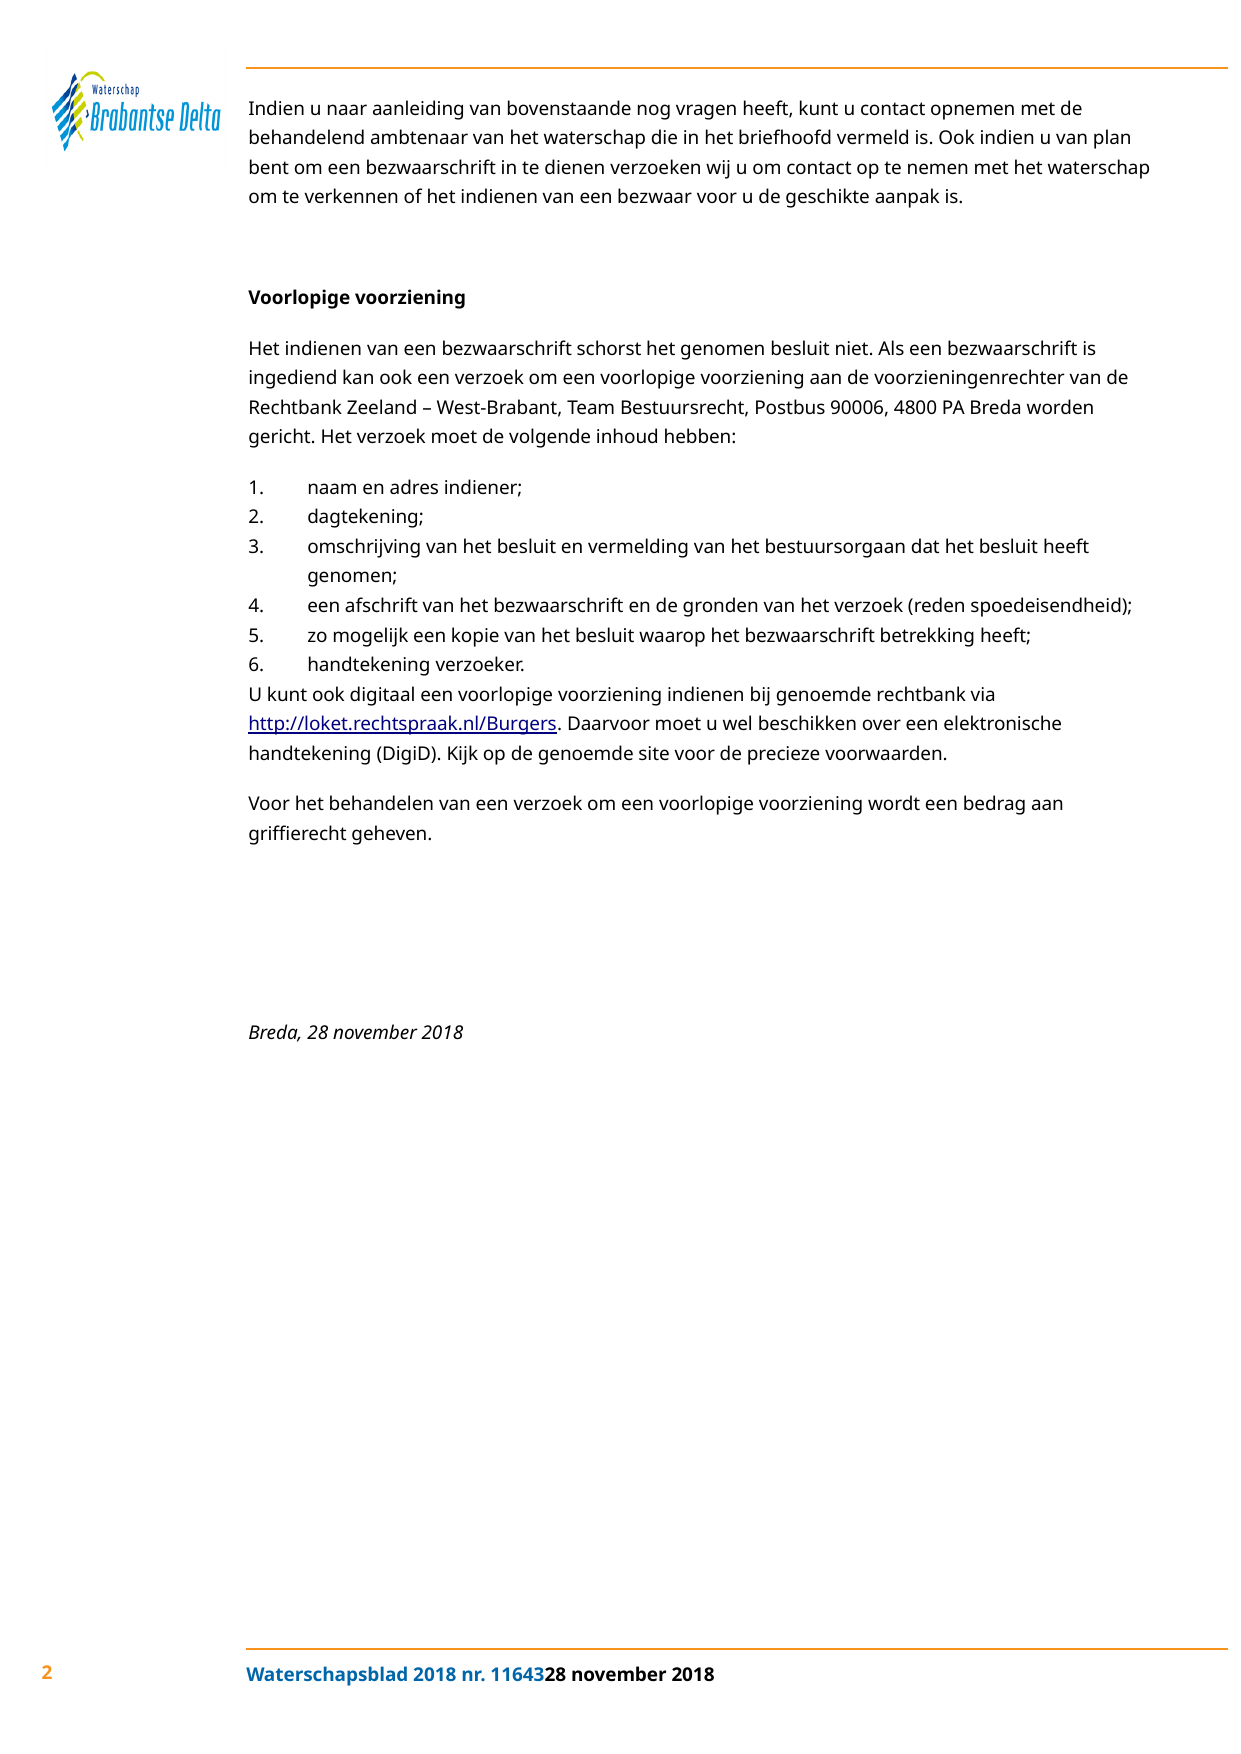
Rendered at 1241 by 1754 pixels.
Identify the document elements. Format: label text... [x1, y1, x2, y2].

list handtekening verzoeker. [248, 651, 1152, 677]
list naam en adres indiener; [248, 474, 1152, 500]
text Breda, 28 november 2018 [248, 1019, 1152, 1045]
picture [41, 47, 231, 172]
list dagtekening; [248, 503, 1152, 529]
text Voor het behandelen van een verzoek om een voorlopige voorziening wordt een bedrag aan griffierecht geheven. [248, 791, 1152, 846]
text Indien u naar aanleiding van bovenstaande nog vragen heeft, kunt u contact opnemen met de behandelend ambtenaar van het waterschap die in het briefhoofd vermeld is. Ook indien u van plan bent om een bezwaarschrift in te dienen verzoeken wij u om contact op te nemen met het waterschap om te verkennen of het indienen van een bezwaar voor u de geschikte aanpak is. [248, 95, 1152, 209]
text U kunt ook digitaal een voorlopige voorziening indienen bij genoemde rechtbank via http://loket.rechtspraak.nl/Burgers. Daarvoor moet u wel beschikken over een elektronische handtekening (DigiD). Kijk op de genoemde site voor de precieze voorwaarden. [248, 681, 1152, 766]
list zo mogelijk een kopie van het besluit waarop het bezwaarschrift betrekking heeft; [248, 622, 1152, 648]
text Voorlopige voorziening [248, 284, 1152, 310]
text Het indienen van een bezwaarschrift schorst het genomen besluit niet. Als een bezwaarschrift is ingediend kan ook een verzoek om een voorlopige voorziening aan de voorzieningenrechter van de Rechtbank Zeeland – West-Brabant, Team Bestuursrecht, Postbus 90006, 4800 PA Breda worden gericht. Het verzoek moet de volgende inhoud hebben: [248, 335, 1152, 449]
list een afschrift van het bezwaarschrift en de gronden van het verzoek (reden spoedeisendheid); [248, 592, 1152, 618]
list omschrijving van het besluit en vermelding van het bestuursorgaan dat het besluit heeft genomen; [248, 533, 1152, 588]
